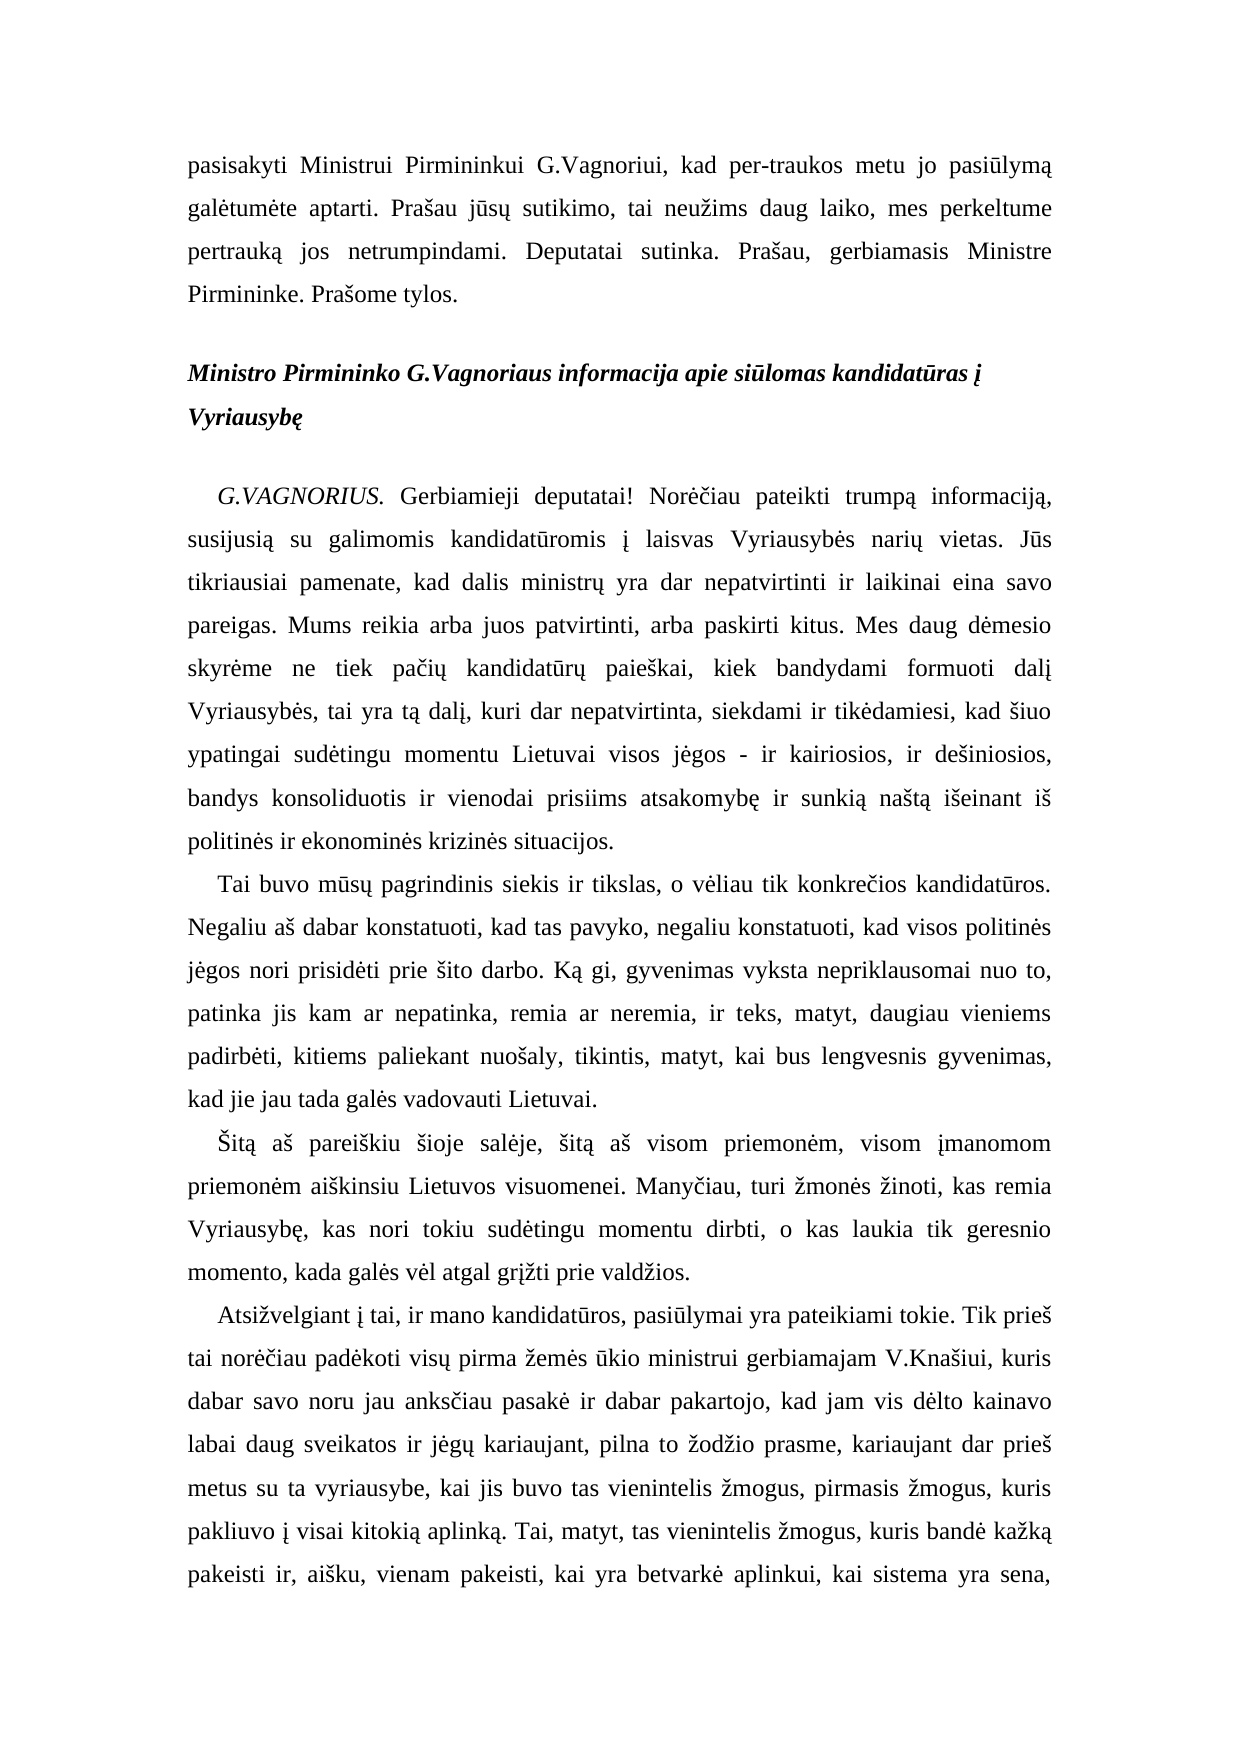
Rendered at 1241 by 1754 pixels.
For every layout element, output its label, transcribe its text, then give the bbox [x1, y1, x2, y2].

subtitle Ministro Pirmininko G.Vagnoriaus informacija apie siūlomas kandidatūras į Vyriausybę [187, 358, 1053, 430]
text Tai buvo mūsų pagrindinis siekis ir tikslas, o vėliau tik konkrečios kandidatūros. Negaliu aš dabar konstatuoti, kad tas pavyko, negaliu konstatuoti, kad visos politinės jėgos nori prisidėti prie šito darbo. Ką gi, gyvenimas vyksta nepriklausomai nuo to, patinka jis kam ar nepatinka, remia ar neremia, ir teks, matyt, daugiau vieniems padirbėti, kitiems paliekant nuošaly, tikintis, matyt, kai bus lengvesnis gyvenimas, kad jie jau tada galės vadovauti Lietuvai. [187, 869, 1053, 1113]
text Atsižvelgiant į tai, ir mano kandidatūros, pasiūlymai yra pateikiami tokie. Tik prieš tai norėčiau padėkoti visų pirma žemės ūkio ministrui gerbiamajam V.Knašiui, kuris dabar savo noru jau anksčiau pasakė ir dabar pakartojo, kad jam vis dėlto kainavo labai daug sveikatos ir jėgų kariaujant, pilna to žodžio prasme, kariaujant dar prieš metus su ta vyriausybe, kai jis buvo tas vienintelis žmogus, pirmasis žmogus, kuris pakliuvo į visai kitokią aplinką. Tai, matyt, tas vienintelis žmogus, kuris bandė kažką pakeisti ir, aišku, vienam pakeisti, kai yra betvarkė aplinkui, kai sistema yra sena, [187, 1300, 1053, 1588]
text pasisakyti Ministrui Pirmininkui G.Vagnoriui, kad per-traukos metu jo pasiūlymą galėtumėte aptarti. Prašau jūsų sutikimo, tai neužims daug laiko, mes perkeltume pertrauką jos netrumpindami. Deputatai sutinka. Prašau, gerbiamasis Ministre Pirmininke. Prašome tylos. [187, 150, 1053, 308]
text G.VAGNORIUS. Gerbiamieji deputatai! Norėčiau pateikti trumpą informaciją, susijusią su galimomis kandidatūromis į laisvas Vyriausybės narių vietas. Jūs tikriausiai pamenate, kad dalis ministrų yra dar nepatvirtinti ir laikinai eina savo pareigas. Mums reikia arba juos patvirtinti, arba paskirti kitus. Mes daug dėmesio skyrėme ne tiek pačių kandidatūrų paieškai, kiek bandydami formuoti dalį Vyriausybės, tai yra tą dalį, kuri dar nepatvirtinta, siekdami ir tikėdamiesi, kad šiuo ypatingai sudėtingu momentu Lietuvai visos jėgos - ir kairiosios, ir dešiniosios, bandys konsoliduotis ir vienodai prisiims atsakomybę ir sunkią naštą išeinant iš politinės ir ekonominės krizinės situacijos. [187, 481, 1053, 854]
text Šitą aš pareiškiu šioje salėje, šitą aš visom priemonėm, visom įmanomom priemonėm aiškinsiu Lietuvos visuomenei. Manyčiau, turi žmonės žinoti, kas remia Vyriausybę, kas nori tokiu sudėtingu momentu dirbti, o kas laukia tik geresnio momento, kada galės vėl atgal grįžti prie valdžios. [187, 1128, 1053, 1286]
